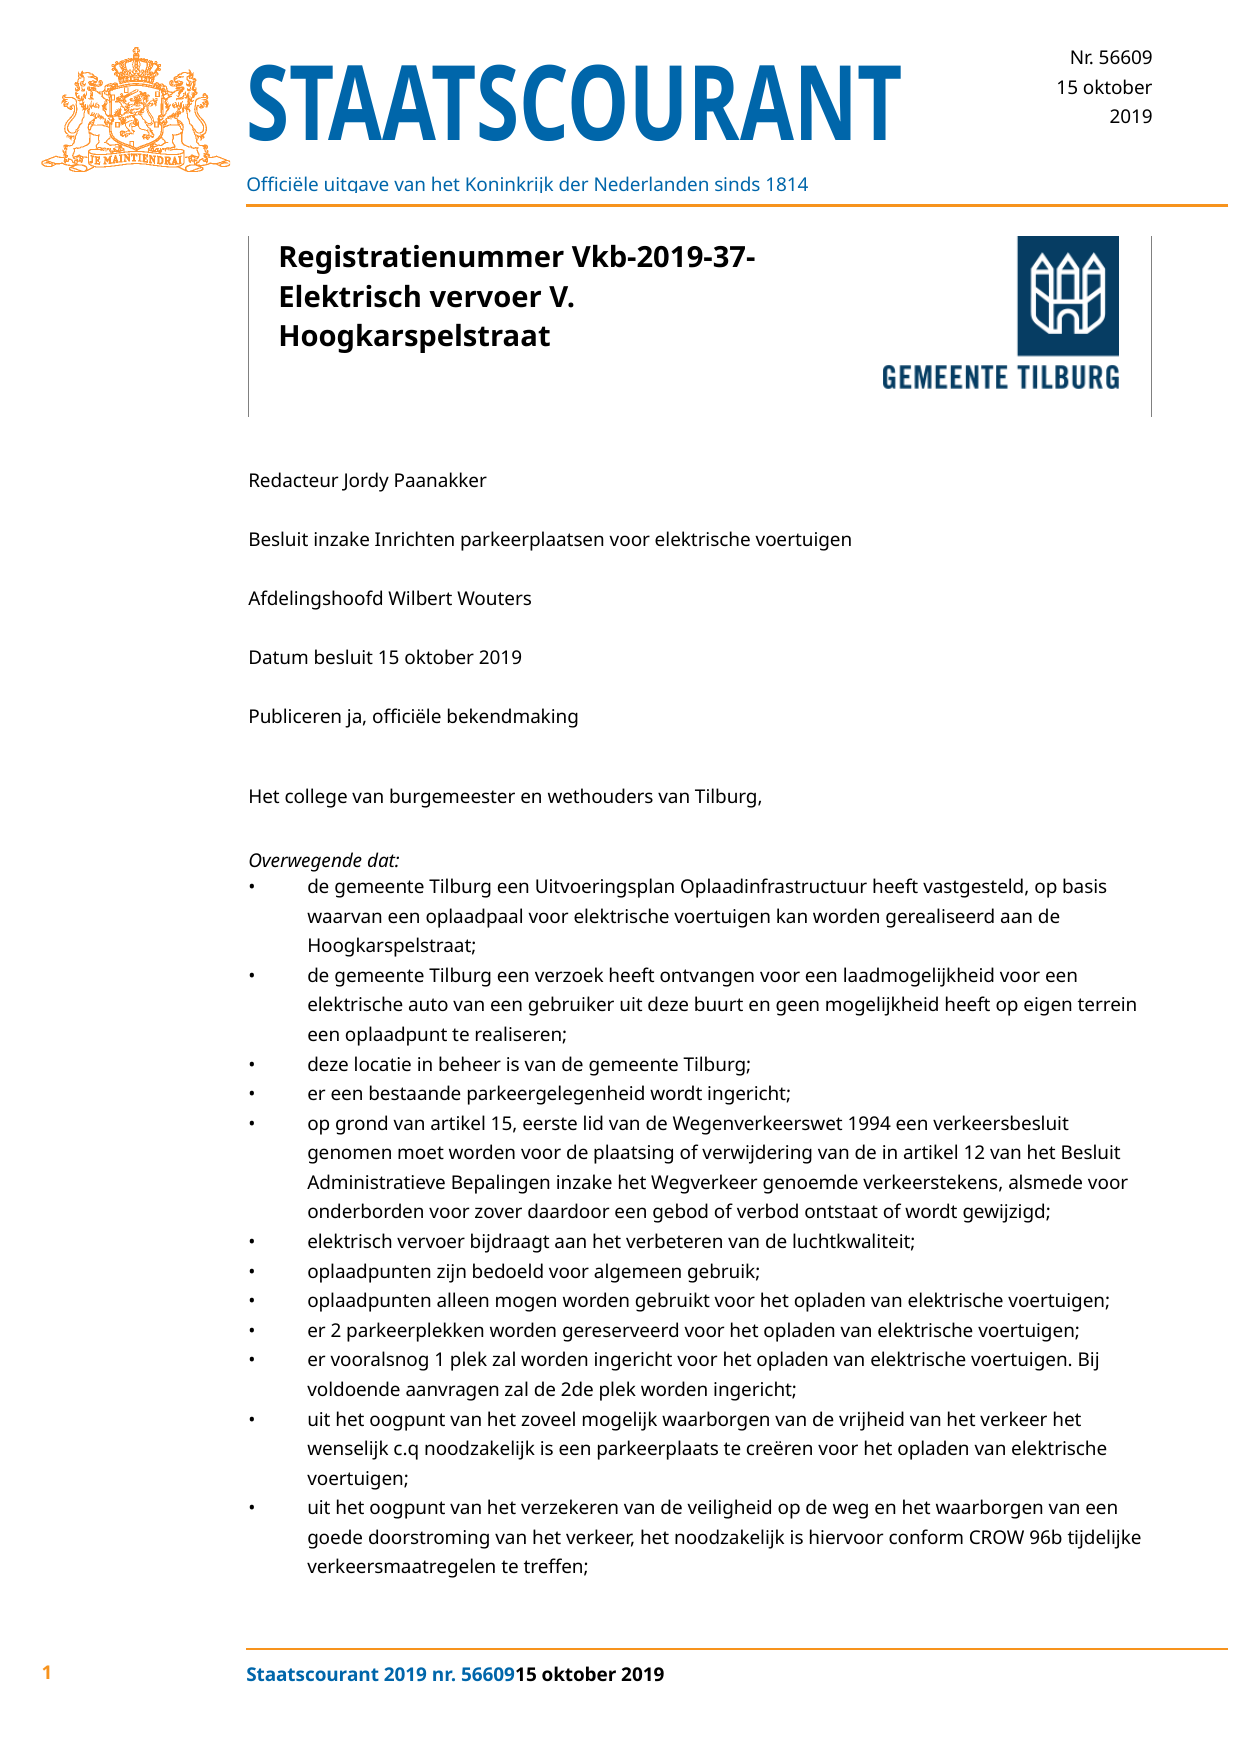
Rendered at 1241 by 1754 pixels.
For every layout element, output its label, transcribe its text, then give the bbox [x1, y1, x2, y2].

picture [41, 47, 231, 172]
text Publiceren ja, officiële bekendmaking [248, 703, 1152, 729]
list deze locatie in beheer is van de gemeente Tilburg; [248, 1051, 1152, 1076]
text Redacteur Jordy Paanakker [248, 467, 1152, 493]
text Afdelingshoofd Wilbert Wouters [248, 585, 1152, 611]
list oplaadpunten zijn bedoeld voor algemeen gebruik; [248, 1258, 1152, 1283]
list uit het oogpunt van het zoveel mogelijk waarborgen van de vrijheid van het verkeer het wenselijk c.q noodzakelijk is een parkeerplaats te creëren voor het opladen van elektrische voertuigen; [248, 1406, 1152, 1491]
text Besluit inzake Inrichten parkeerplaatsen voor elektrische voertuigen [248, 526, 1152, 552]
picture [882, 236, 1119, 391]
list op grond van artikel 15, eerste lid van de Wegenverkeerswet 1994 een verkeersbesluit genomen moet worden voor de plaatsing of verwijdering van de in artikel 12 van het Besluit Administratieve Bepalingen inzake het Wegverkeer genoemde verkeerstekens, alsmede voor onderborden voor zover daardoor een gebod of verbod ontstaat of wordt gewijzigd; [248, 1110, 1152, 1224]
list er een bestaande parkeergelegenheid wordt ingericht; [248, 1080, 1152, 1106]
list de gemeente Tilburg een Uitvoeringsplan Oplaadinfrastructuur heeft vastgesteld, op basis waarvan een oplaadpaal voor elektrische voertuigen kan worden gerealiseerd aan de Hoogkarspelstraat; [248, 873, 1152, 958]
list er 2 parkeerplekken worden gereserveerd voor het opladen van elektrische voertuigen; [248, 1317, 1152, 1343]
text Het college van burgemeester en wethouders van Tilburg, [248, 783, 1152, 809]
text Datum besluit 15 oktober 2019 [248, 644, 1152, 670]
list er vooralsnog 1 plek zal worden ingericht voor het opladen van elektrische voertuigen. Bij voldoende aanvragen zal de 2de plek worden ingericht; [248, 1347, 1152, 1402]
table_header [850, 236, 1151, 417]
list uit het oogpunt van het verzekeren van de veiligheid op de weg en het waarborgen van een goede doorstroming van het verkeer, het noodzakelijk is hiervoor conform CROW 96b tijdelijke verkeersmaatregelen te treffen; [248, 1494, 1152, 1579]
list elektrisch vervoer bijdraagt aan het verbeteren van de luchtkwaliteit; [248, 1228, 1152, 1254]
list oplaadpunten alleen mogen worden gebruikt voor het opladen van elektrische voertuigen; [248, 1287, 1152, 1313]
table_header Registratienummer Vkb-2019-37-Elektrisch vervoer V. Hoogkarspelstraat [249, 236, 850, 417]
text Overwegende dat: [248, 847, 1152, 873]
list de gemeente Tilburg een verzoek heeft ontvangen voor een laadmogelijkheid voor een elektrische auto van een gebruiker uit deze buurt en geen mogelijkheid heeft op eigen terrein een oplaadpunt te realiseren; [248, 962, 1152, 1047]
